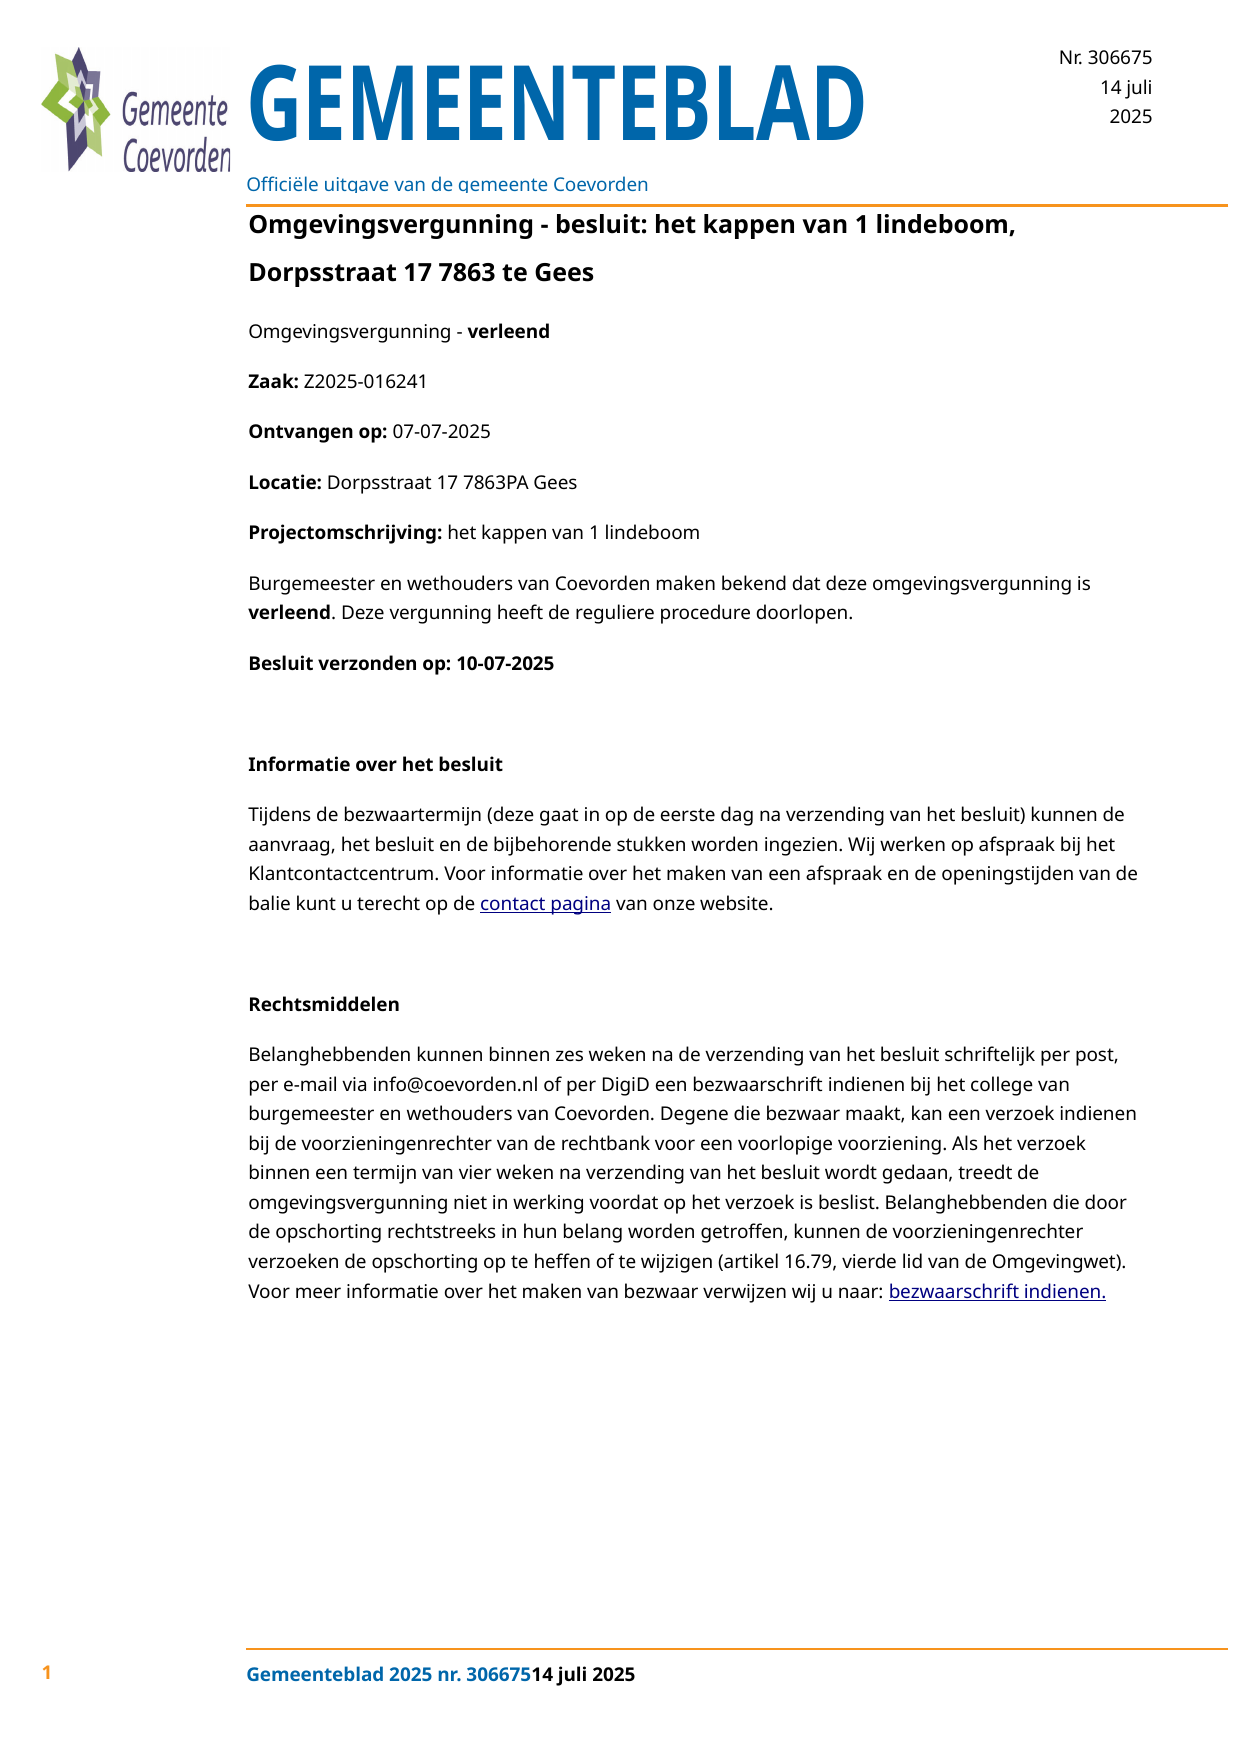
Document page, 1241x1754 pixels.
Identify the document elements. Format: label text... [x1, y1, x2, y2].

text Zaak: Z2025-016241 [248, 368, 1152, 394]
text Rechtsmiddelen [248, 991, 1152, 1017]
text Projectomschrijving: het kappen van 1 lindeboom [248, 519, 1152, 545]
text Burgemeester en wethouders van Coevorden maken bekend dat deze omgevingsvergunning is verleend. Deze vergunning heeft de reguliere procedure doorlopen. [248, 570, 1152, 625]
text Ontvangen op: 07-07-2025 [248, 419, 1152, 444]
text Informatie over het besluit [248, 751, 1152, 777]
text Locatie: Dorpsstraat 17 7863PA Gees [248, 469, 1152, 495]
text Omgevingsvergunning - verleend [248, 318, 1152, 344]
text Omgevingsvergunning - besluit: het kappen van 1 lindeboom, Dorpsstraat 17 7863 te Gees [248, 207, 1152, 288]
picture [41, 47, 231, 172]
text Besluit verzonden op: 10-07-2025 [248, 650, 1152, 676]
text Tijdens de bezwaartermijn (deze gaat in op de eerste dag na verzending van het besluit) kunnen de aanvraag, het besluit en de bijbehorende stukken worden ingezien. Wij werken op afspraak bij het Klantcontactcentrum. Voor informatie over het maken van een afspraak en de openingstijden van de balie kunt u terecht op de contact pagina van onze website. [248, 801, 1152, 916]
text Belanghebbenden kunnen binnen zes weken na de verzending van het besluit schriftelijk per post, per e-mail via info@coevorden.nl of per DigiD een bezwaarschrift indienen bij het college van burgemeester en wethouders van Coevorden. Degene die bezwaar maakt, kan een verzoek indienen bij de voorzieningenrechter van de rechtbank voor een voorlopige voorziening. Als het verzoek binnen een termijn van vier weken na verzending van het besluit wordt gedaan, treedt de omgevingsvergunning niet in werking voordat op het verzoek is beslist. Belanghebbenden die door de opschorting rechtstreeks in hun belang worden getroffen, kunnen de voorzieningenrechter verzoeken de opschorting op te heffen of te wijzigen (artikel 16.79, vierde lid van de Omgevingwet). Voor meer informatie over het maken van bezwaar verwijzen wij u naar: bezwaarschrift indienen. [248, 1041, 1152, 1304]
